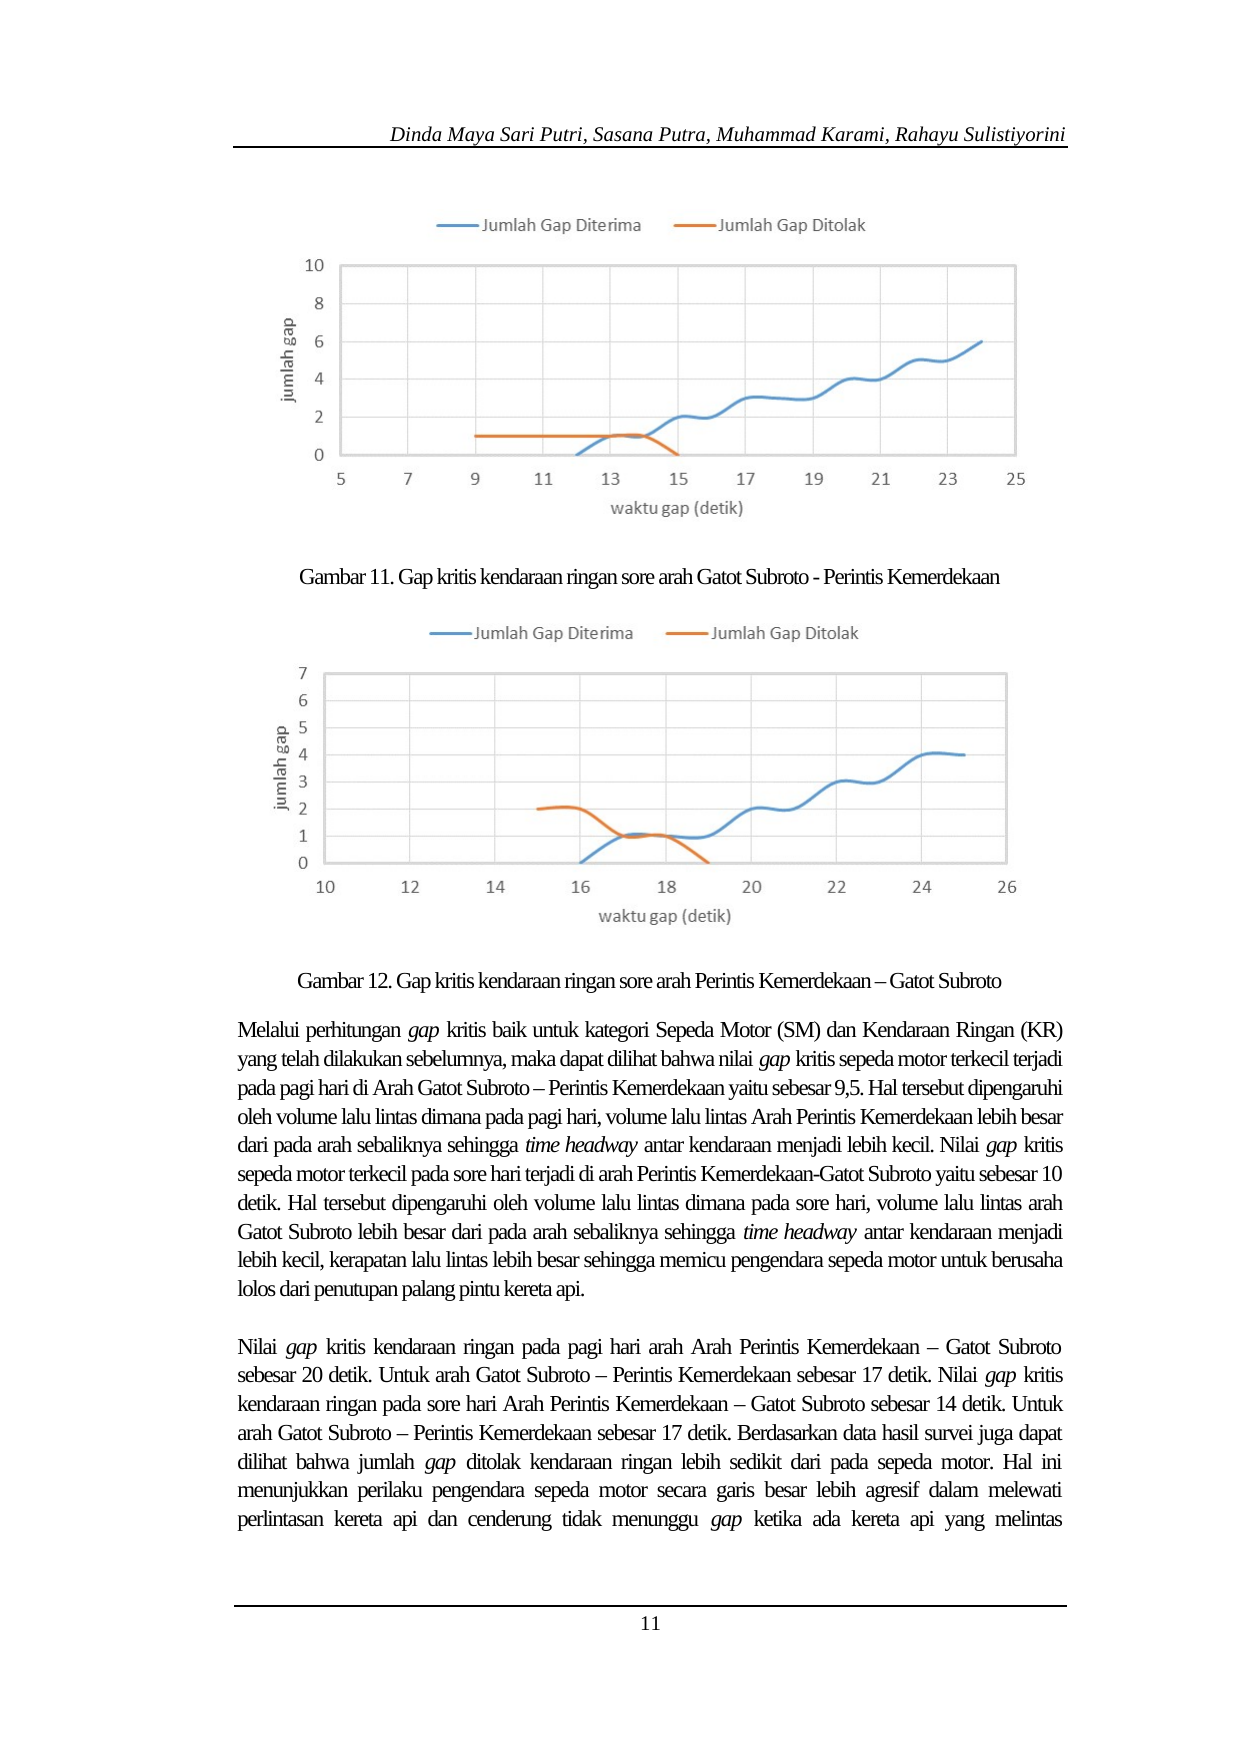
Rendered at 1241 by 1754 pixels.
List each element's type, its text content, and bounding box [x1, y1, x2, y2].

picture [269, 615, 1032, 941]
picture [267, 209, 1033, 537]
text Gambar 12. Gap kritis kendaraan ringan sore arah Perintis Kemerdekaan – Gatot Subroto [237, 967, 1063, 993]
text Melalui perhitungan gap kritis baik untuk kategori Sepeda Motor (SM) dan Kendaraan Ringan (KR) yang telah dilakukan sebelumnya, maka dapat dilihat bahwa nilai gap kritis sepeda motor terkecil terjadi pada pagi hari di Arah Gatot Subroto – Perintis Kemerdekaan yaitu sebesar 9,5. Hal tersebut dipengaruhi oleh volume lalu lintas dimana pada pagi hari, volume lalu lintas Arah Perintis Kemerdekaan lebih besar dari pada arah sebaliknya sehingga time headway antar kendaraan menjadi lebih kecil. Nilai gap kritis sepeda motor terkecil pada sore hari terjadi di arah Perintis Kemerdekaan-Gatot Subroto yaitu sebesar 10 detik. Hal tersebut dipengaruhi oleh volume lalu lintas dimana pada sore hari, volume lalu lintas arah Gatot Subroto lebih besar dari pada arah sebaliknya sehingga time headway antar kendaraan menjadi lebih kecil, kerapatan lalu lintas lebih besar sehingga memicu pengendara sepeda motor untuk berusaha lolos dari penutupan palang pintu kereta api. [237, 993, 1063, 1302]
text Nilai gap kritis kendaraan ringan pada pagi hari arah Arah Perintis Kemerdekaan – Gatot Subroto sebesar 20 detik. Untuk arah Gatot Subroto – Perintis Kemerdekaan sebesar 17 detik. Nilai gap kritis kendaraan ringan pada sore hari Arah Perintis Kemerdekaan – Gatot Subroto sebesar 14 detik. Untuk arah Gatot Subroto – Perintis Kemerdekaan sebesar 17 detik. Berdasarkan data hasil survei juga dapat dilihat bahwa jumlah gap ditolak kendaraan ringan lebih sedikit dari pada sepeda motor. Hal ini menunjukkan perilaku pengendara sepeda motor secara garis besar lebih agresif dalam melewati perlintasan kereta api dan cenderung tidak menunggu gap ketika ada kereta api yang melintas [237, 1328, 1063, 1532]
text Gambar 11. Gap kritis kendaraan ringan sore arah Gatot Subroto - Perintis Kemerdekaan [237, 563, 1063, 589]
